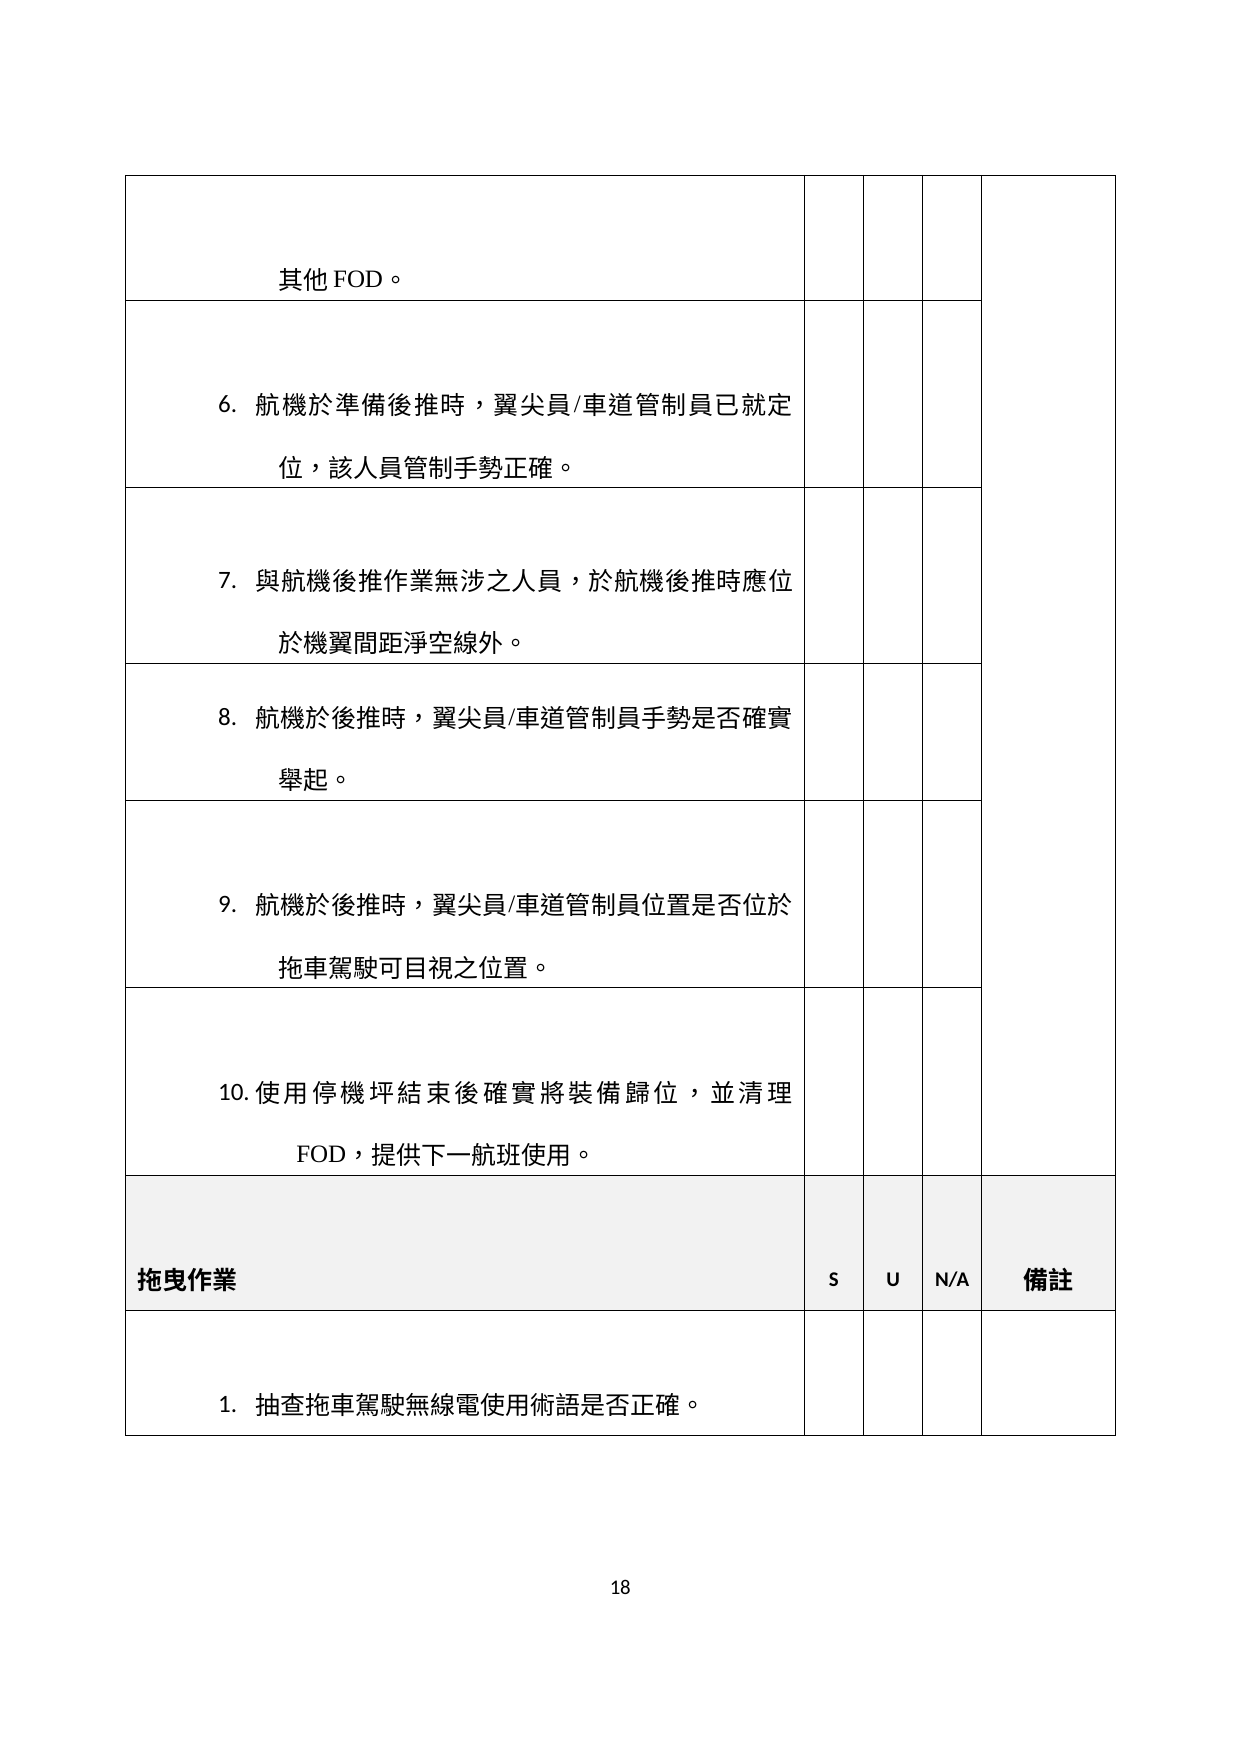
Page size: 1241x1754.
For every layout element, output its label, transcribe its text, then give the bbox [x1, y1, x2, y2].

table_cell 拖曳作業 [126, 1176, 804, 1310]
table_cell 航機於後推時，翼尖員/車道管制員手勢是否確實舉起。 [126, 664, 804, 800]
table_cell [805, 664, 863, 800]
table_cell [923, 301, 981, 487]
table_cell [923, 801, 981, 987]
table_cell [805, 1311, 863, 1435]
table_cell [864, 301, 922, 487]
table_cell [864, 664, 922, 800]
table_cell 使用停機坪結束後確實將裝備歸位，並清理FOD，提供下一航班使用。 [126, 988, 804, 1175]
table_cell U [864, 1176, 922, 1310]
table_cell [923, 988, 981, 1175]
table_cell 備註 [982, 1176, 1115, 1310]
table_cell 與航機後推作業無涉之人員，於航機後推時應位於機翼間距淨空線外。 [126, 488, 804, 662]
table_cell [864, 176, 922, 300]
table_cell [923, 1311, 981, 1435]
table_cell 航機於後推時，翼尖員/車道管制員位置是否位於拖車駕駛可目視之位置。 [126, 801, 804, 987]
table_cell [864, 1311, 922, 1435]
table_cell N/A [923, 1176, 981, 1310]
table_cell [982, 176, 1115, 1175]
table_cell [805, 488, 863, 662]
table_cell [864, 801, 922, 987]
table_cell [923, 664, 981, 800]
table_cell [805, 801, 863, 987]
table_cell 其他FOD。 [126, 176, 804, 300]
table_cell [805, 301, 863, 487]
table_cell [923, 176, 981, 300]
table_cell [864, 488, 922, 662]
table_cell [923, 488, 981, 662]
table_cell [805, 988, 863, 1175]
table_cell [864, 988, 922, 1175]
table_cell [805, 176, 863, 300]
table_cell 航機於準備後推時，翼尖員/車道管制員已就定位，該人員管制手勢正確。 [126, 301, 804, 487]
table_cell S [805, 1176, 863, 1310]
table_cell [982, 1311, 1115, 1435]
table_cell 抽查拖車駕駛無線電使用術語是否正確。 [126, 1311, 804, 1435]
